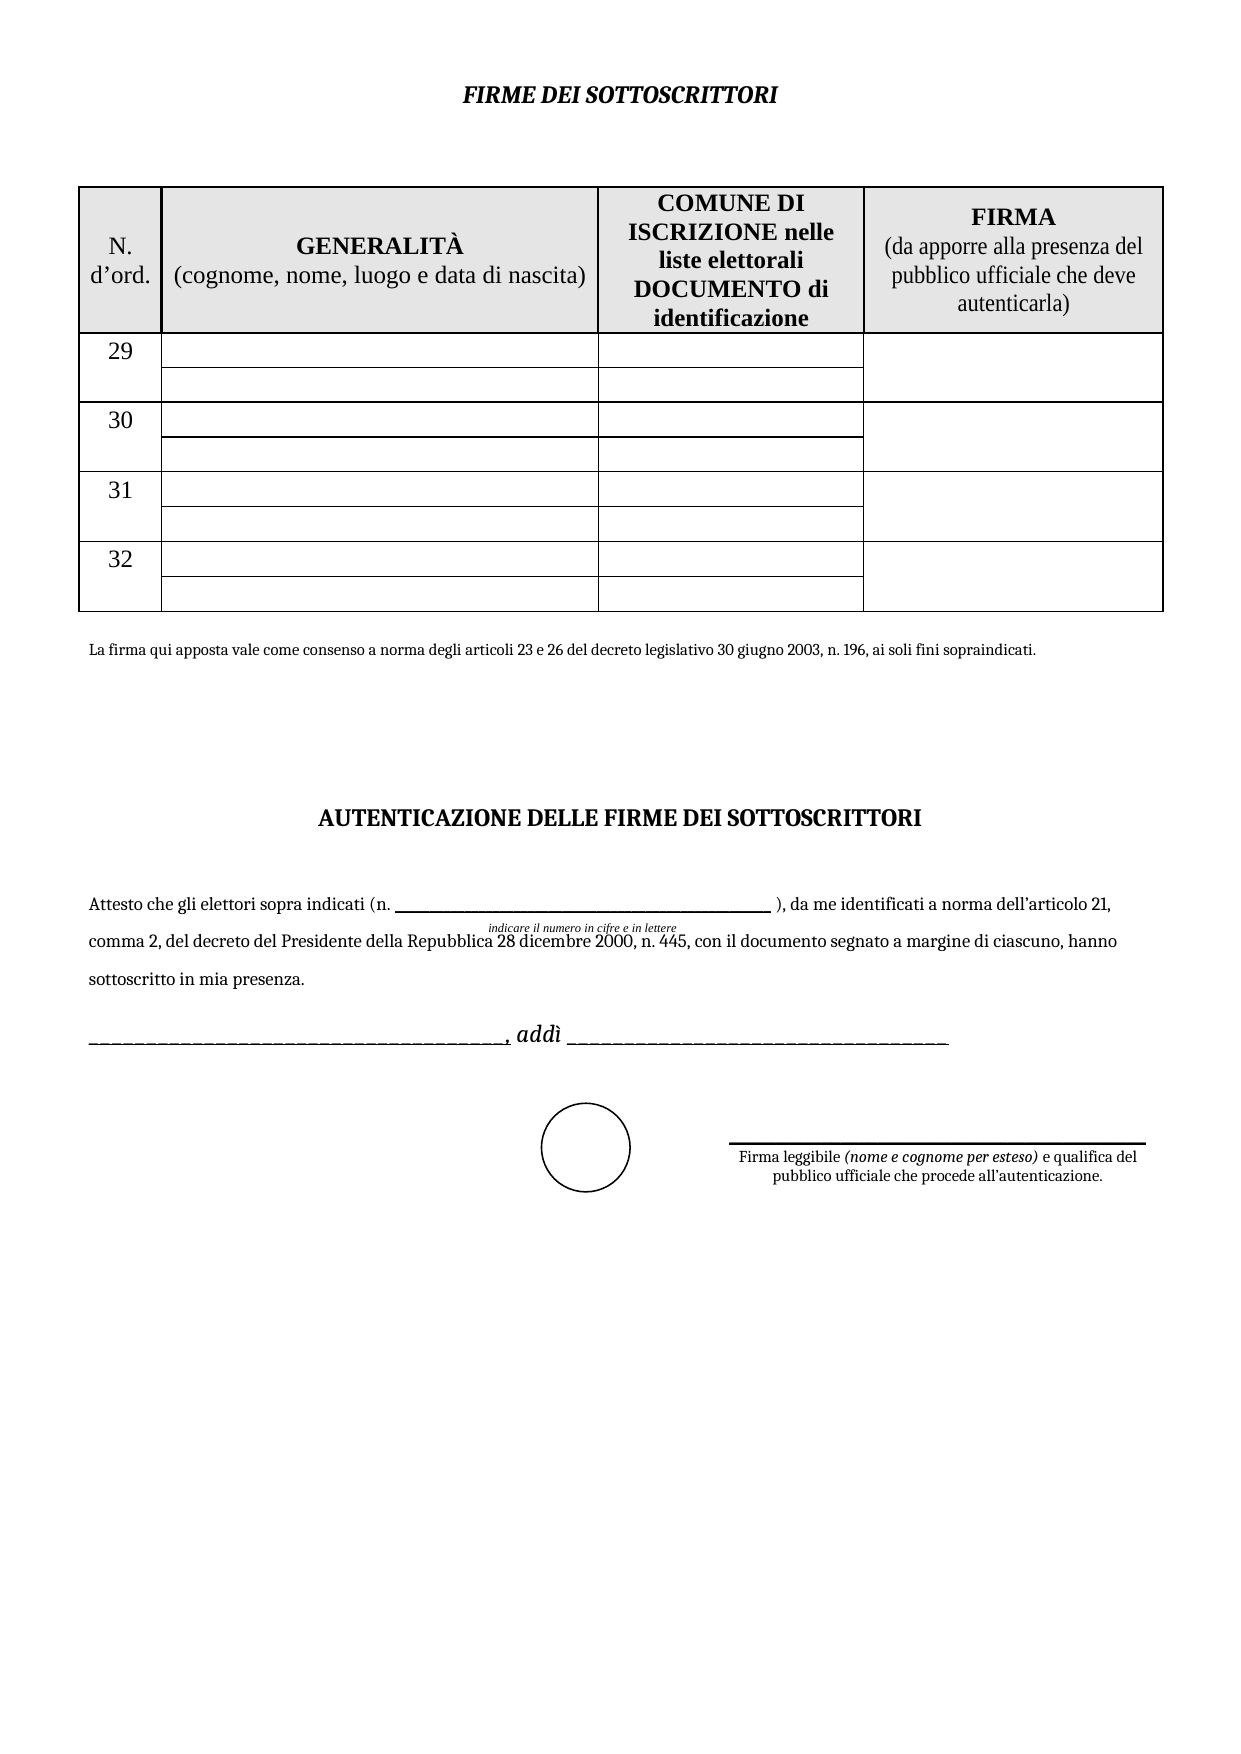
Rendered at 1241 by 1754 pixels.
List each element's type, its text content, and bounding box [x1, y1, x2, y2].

text _____________________________________________ [724, 1119, 1152, 1148]
subtitle autenticazione delle firme dei sottoscrittori [89, 803, 1152, 832]
table_cell [162, 368, 598, 401]
text Attesto che gli elettori sopra indicati (n. ______________________________________________________ ), da me identificati a norma dell’articolo 21, comma 2, del decreto del Presidente della Repubblica 28 dicembre 2000, n. 445, con il documento segnato a margine di ciascuno, hanno sottoscritto in mia presenza. [89, 880, 1152, 993]
table_header generalità (cognome, nome, luogo e data di nascita) [163, 188, 597, 332]
table_cell [599, 542, 863, 576]
text indicare il numero in cifre e in lettere [488, 921, 689, 934]
table_cell [599, 577, 863, 611]
table_cell [80, 506, 161, 541]
table_cell [162, 577, 598, 611]
table_cell [80, 367, 161, 401]
table_cell [864, 436, 1162, 471]
text Firma leggibile (nome e cognome per esteso) e qualifica del [724, 1148, 1152, 1167]
table_cell [599, 507, 863, 541]
text pubblico ufficiale che procede all’autenticazione. [724, 1167, 1152, 1186]
table_header N. d’ord. [80, 188, 160, 332]
table_cell [80, 436, 161, 471]
table_cell [599, 334, 863, 367]
table_cell [162, 507, 598, 541]
table_cell [162, 542, 598, 576]
table_cell [864, 472, 1162, 506]
table_cell 30 [80, 403, 161, 436]
table_cell [599, 472, 863, 506]
table_cell [162, 403, 598, 436]
table_cell [599, 368, 863, 401]
table_cell [599, 438, 863, 471]
table_cell [864, 367, 1162, 401]
table_cell [864, 334, 1162, 367]
table_header firma (da apporre alla presenza del pubblico ufficiale che deve autenticarla) [865, 188, 1162, 332]
table_cell [162, 438, 598, 471]
list FIRME DEI SOTTOSCRITTORI [89, 81, 1152, 109]
table_cell [599, 403, 863, 436]
table_cell [864, 576, 1162, 611]
text ____________________________________, addì _________________________________ [89, 1012, 1152, 1049]
table_cell 32 [80, 542, 161, 576]
table_cell [864, 542, 1162, 576]
table_cell [162, 472, 598, 506]
table_cell [864, 403, 1162, 436]
table_cell [864, 506, 1162, 541]
table_cell [80, 576, 161, 611]
table_cell 29 [80, 334, 161, 367]
table_cell [162, 334, 598, 367]
table_header comune di iscrizione nelle liste elettorali documento di identificazione [599, 188, 863, 332]
table_cell 31 [80, 472, 161, 506]
list La firma qui apposta vale come consenso a norma degli articoli 23 e 26 del decreto legislativo 30 giugno 2003, n. 196, ai soli fini sopraindicati. [89, 641, 1152, 660]
